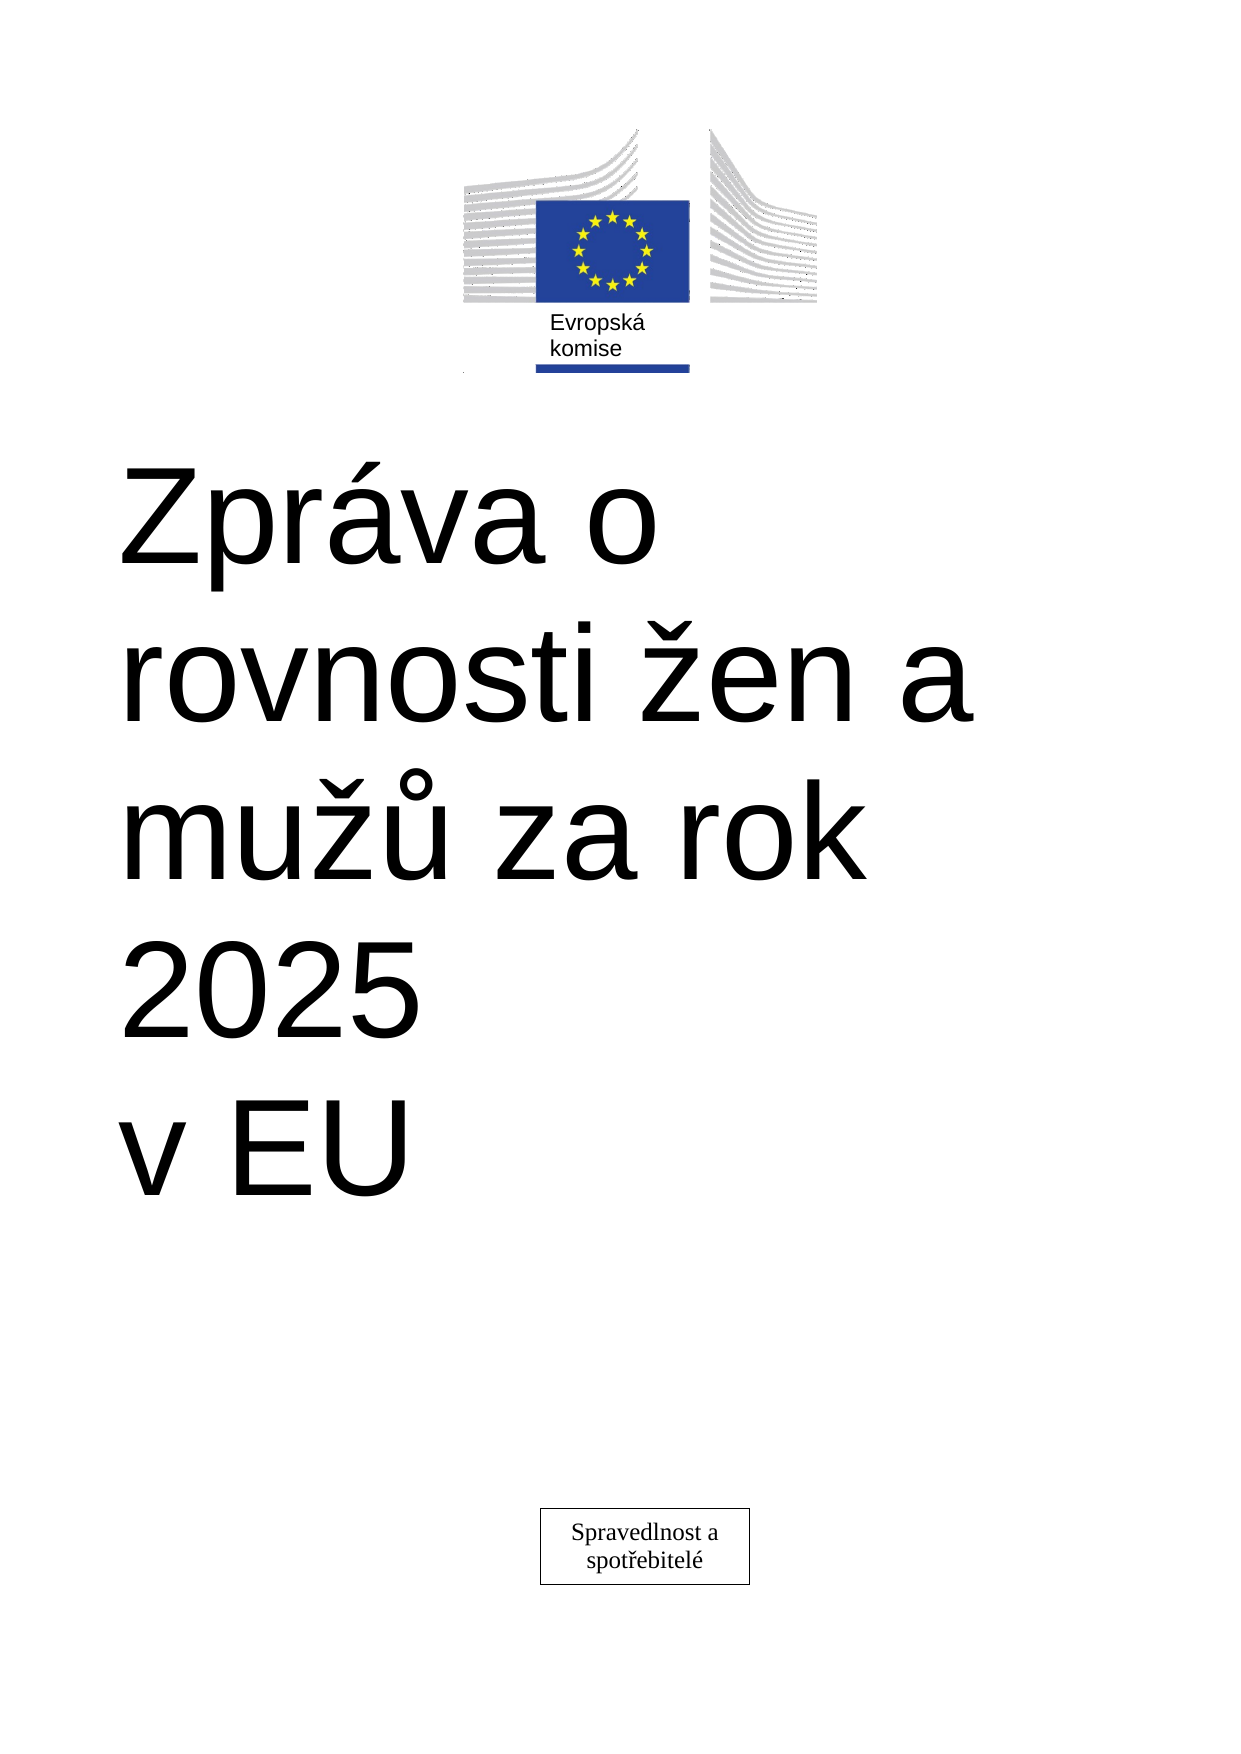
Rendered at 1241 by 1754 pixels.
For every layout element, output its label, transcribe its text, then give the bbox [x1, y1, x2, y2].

text v EU [118, 1067, 1122, 1225]
picture [463, 129, 817, 373]
text Zpráva o rovnosti žen a mužů za rok 2025 [118, 434, 1122, 1067]
text Spravedlnost a spotřebitelé [549, 1517, 741, 1574]
